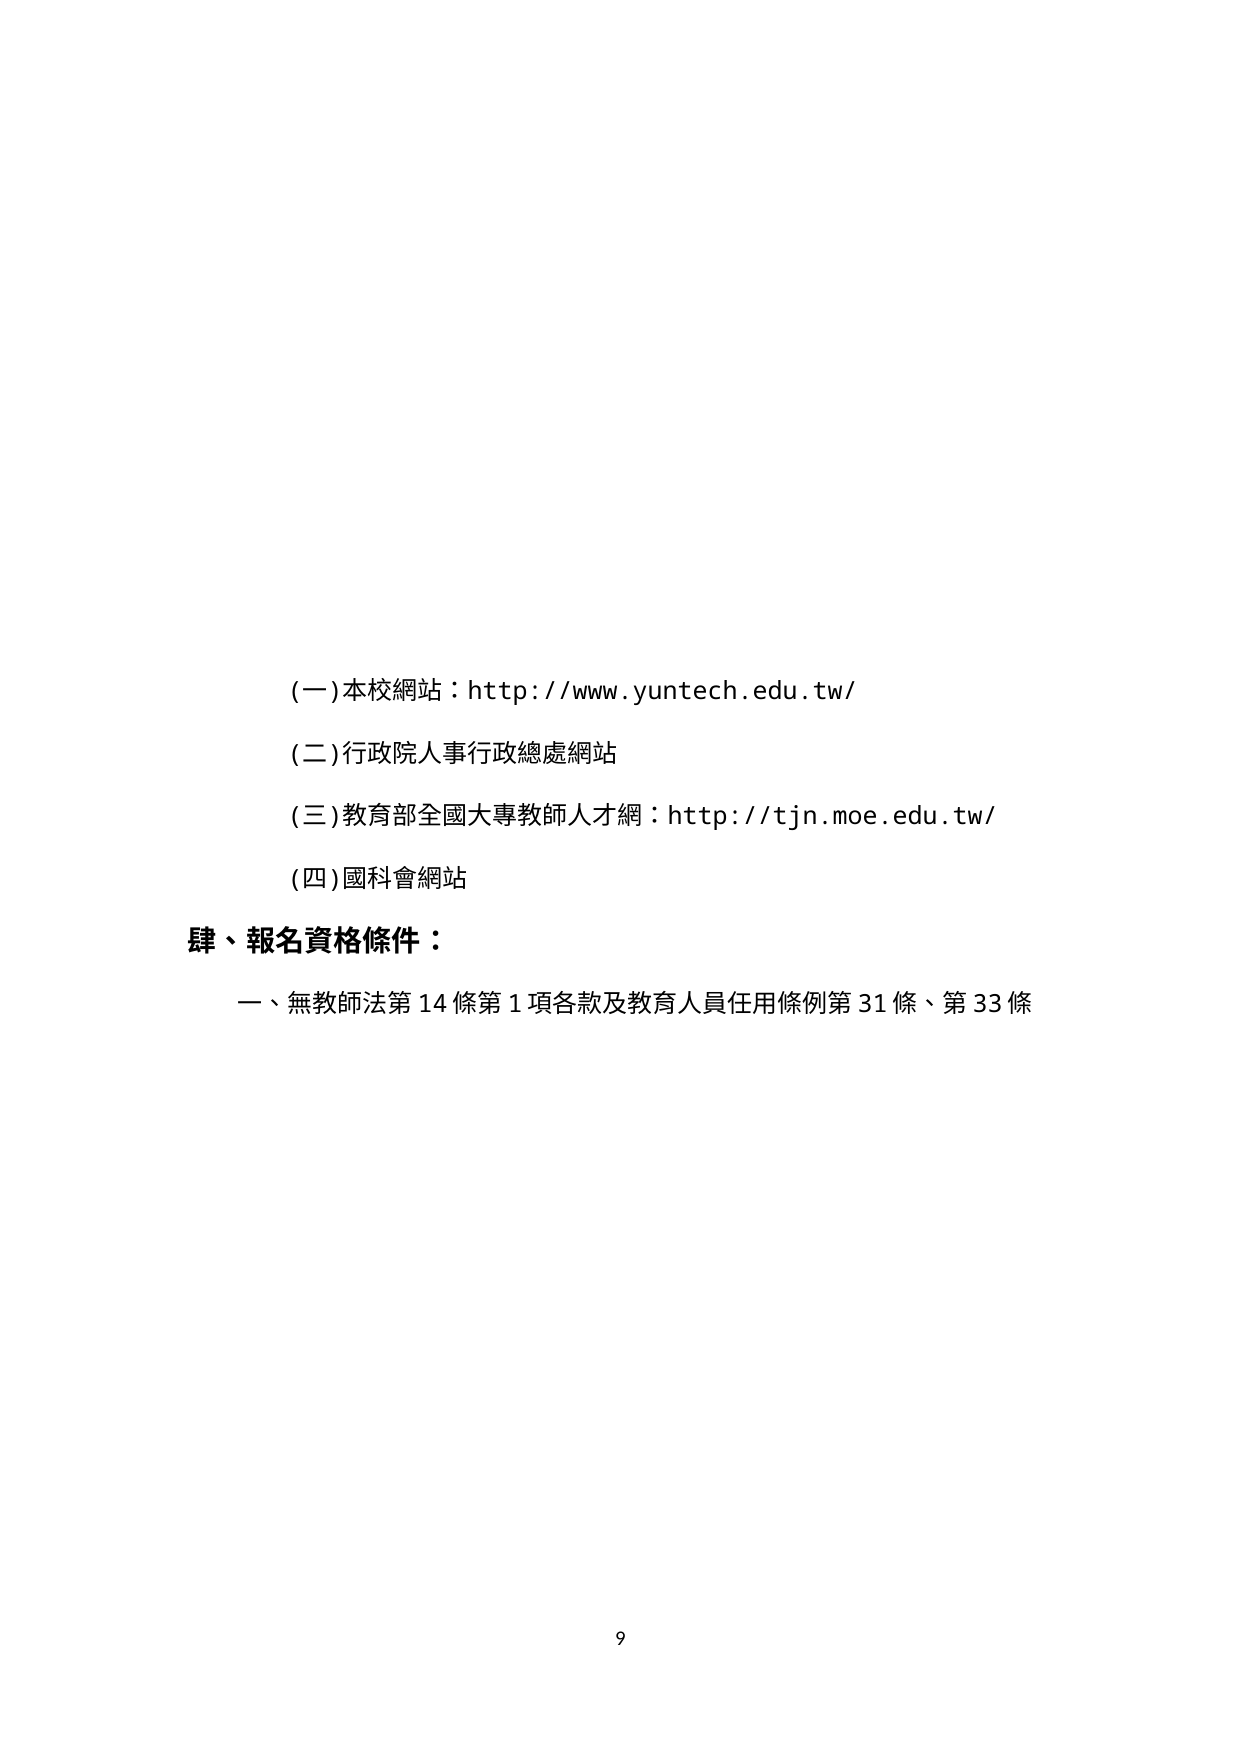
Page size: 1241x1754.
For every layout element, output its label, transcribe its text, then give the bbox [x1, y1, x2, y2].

text 一、無教師法第14條第1項各款及教育人員任用條例第31條、第33條 [237, 960, 1053, 1022]
text (二)行政院人事行政總處網站 [287, 710, 1053, 772]
text (一)本校網站：http://www.yuntech.edu.tw/ [287, 647, 1053, 710]
text (四)國科會網站 [287, 835, 1053, 897]
text (三)教育部全國大專教師人才網：http://tjn.moe.edu.tw/ [287, 772, 1053, 835]
text 肆、報名資格條件： [187, 897, 1053, 960]
